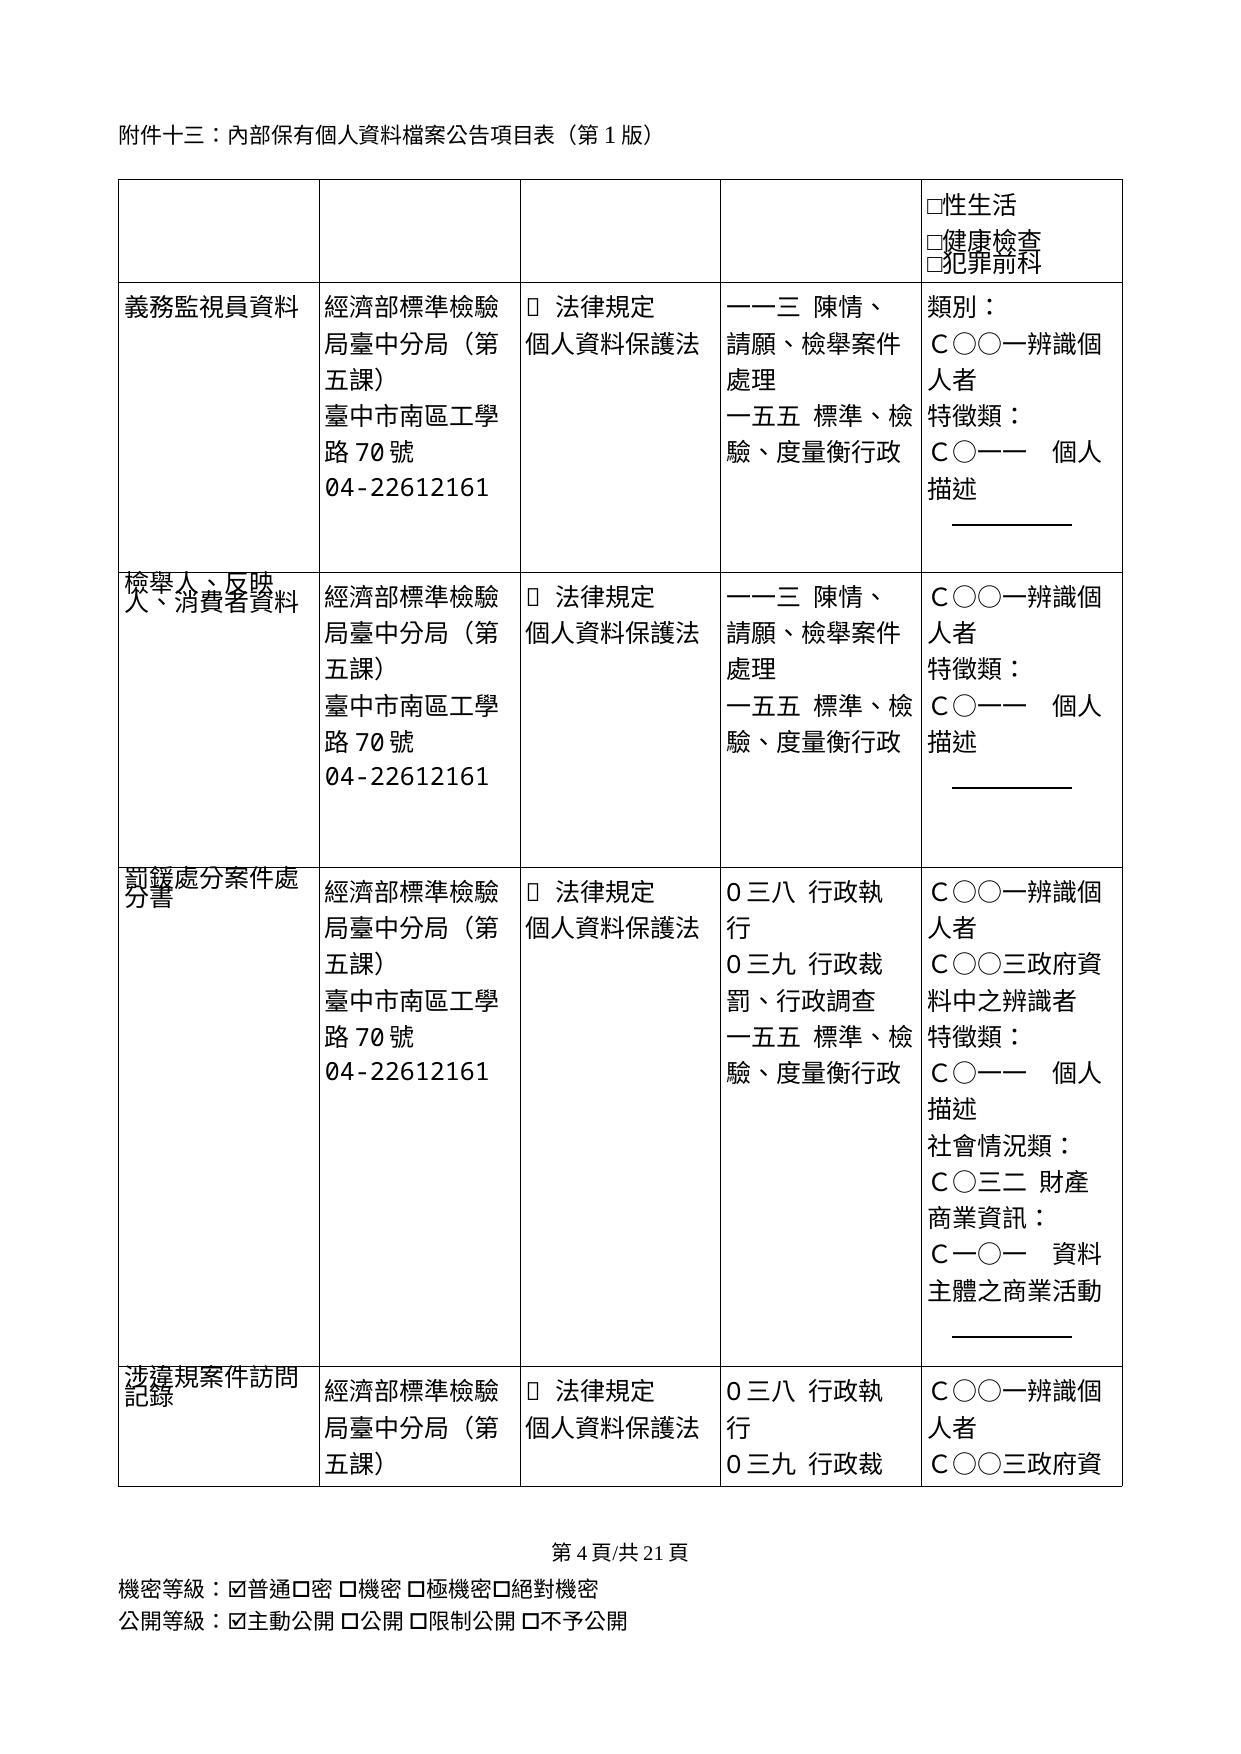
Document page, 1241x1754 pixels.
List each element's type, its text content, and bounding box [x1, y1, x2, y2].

table_cell 一一三 陳情、請願、檢舉案件處理 一五五 標準、檢驗、度量衡行政 [721, 573, 921, 867]
table_cell [521, 180, 720, 282]
table_cell Ｃ○○一辨識個人者 Ｃ○○三政府資料中之辨識者 特徵類： Ｃ○一一 個人描述 社會情況類： Ｃ○三二 財產 商業資訊： Ｃ一○一 資料主體之商業活動 [922, 868, 1122, 1366]
table_cell  法律規定 個人資料保護法 [521, 1367, 720, 1486]
table_cell [119, 180, 319, 282]
table_cell O三八 行政執行 O三九 行政裁罰、行政調查 一五五 標準、檢驗、度量衡行政 [721, 868, 921, 1366]
table_cell  法律規定 個人資料保護法 [521, 868, 720, 1366]
table_cell 涉違規案件訪問記錄 [119, 1367, 319, 1486]
table_cell 檢舉人、反映人、消費者資料 [119, 573, 319, 867]
table_cell  法律規定 個人資料保護法 [521, 573, 720, 867]
table_cell 義務監視員資料 [119, 283, 319, 572]
table_cell 經濟部標準檢驗局臺中分局（第五課） 臺中市南區工學路70號 04-22612161 [320, 573, 520, 867]
table_cell 一一三 陳情、請願、檢舉案件處理 一五五 標準、檢驗、度量衡行政 [721, 283, 921, 572]
table_cell □性生活 □健康檢查 □犯罪前科 [922, 180, 1122, 282]
table_cell Ｃ○○一辨識個人者 特徵類： Ｃ○一一 個人描述 [922, 573, 1122, 867]
table_cell 經濟部標準檢驗局臺中分局（第五課） 臺中市南區工學路70號 04-22612161 [320, 283, 520, 572]
table_cell 經濟部標準檢驗局臺中分局（第五課） [320, 1367, 520, 1486]
table_cell 經濟部標準檢驗局臺中分局（第五課） 臺中市南區工學路70號 04-22612161 [320, 868, 520, 1366]
table_cell O三八 行政執行 O三九 行政裁 [721, 1367, 921, 1486]
table_cell Ｃ○○一辨識個人者 Ｃ○○三政府資 [922, 1367, 1122, 1486]
table_cell  法律規定 個人資料保護法 [521, 283, 720, 572]
table_cell [320, 180, 520, 282]
table_cell [721, 180, 921, 282]
table_cell 罰鍰處分案件處分書 [119, 868, 319, 1366]
table_cell 類別： Ｃ○○一辨識個人者 特徵類： Ｃ○一一 個人描述 [922, 283, 1122, 572]
